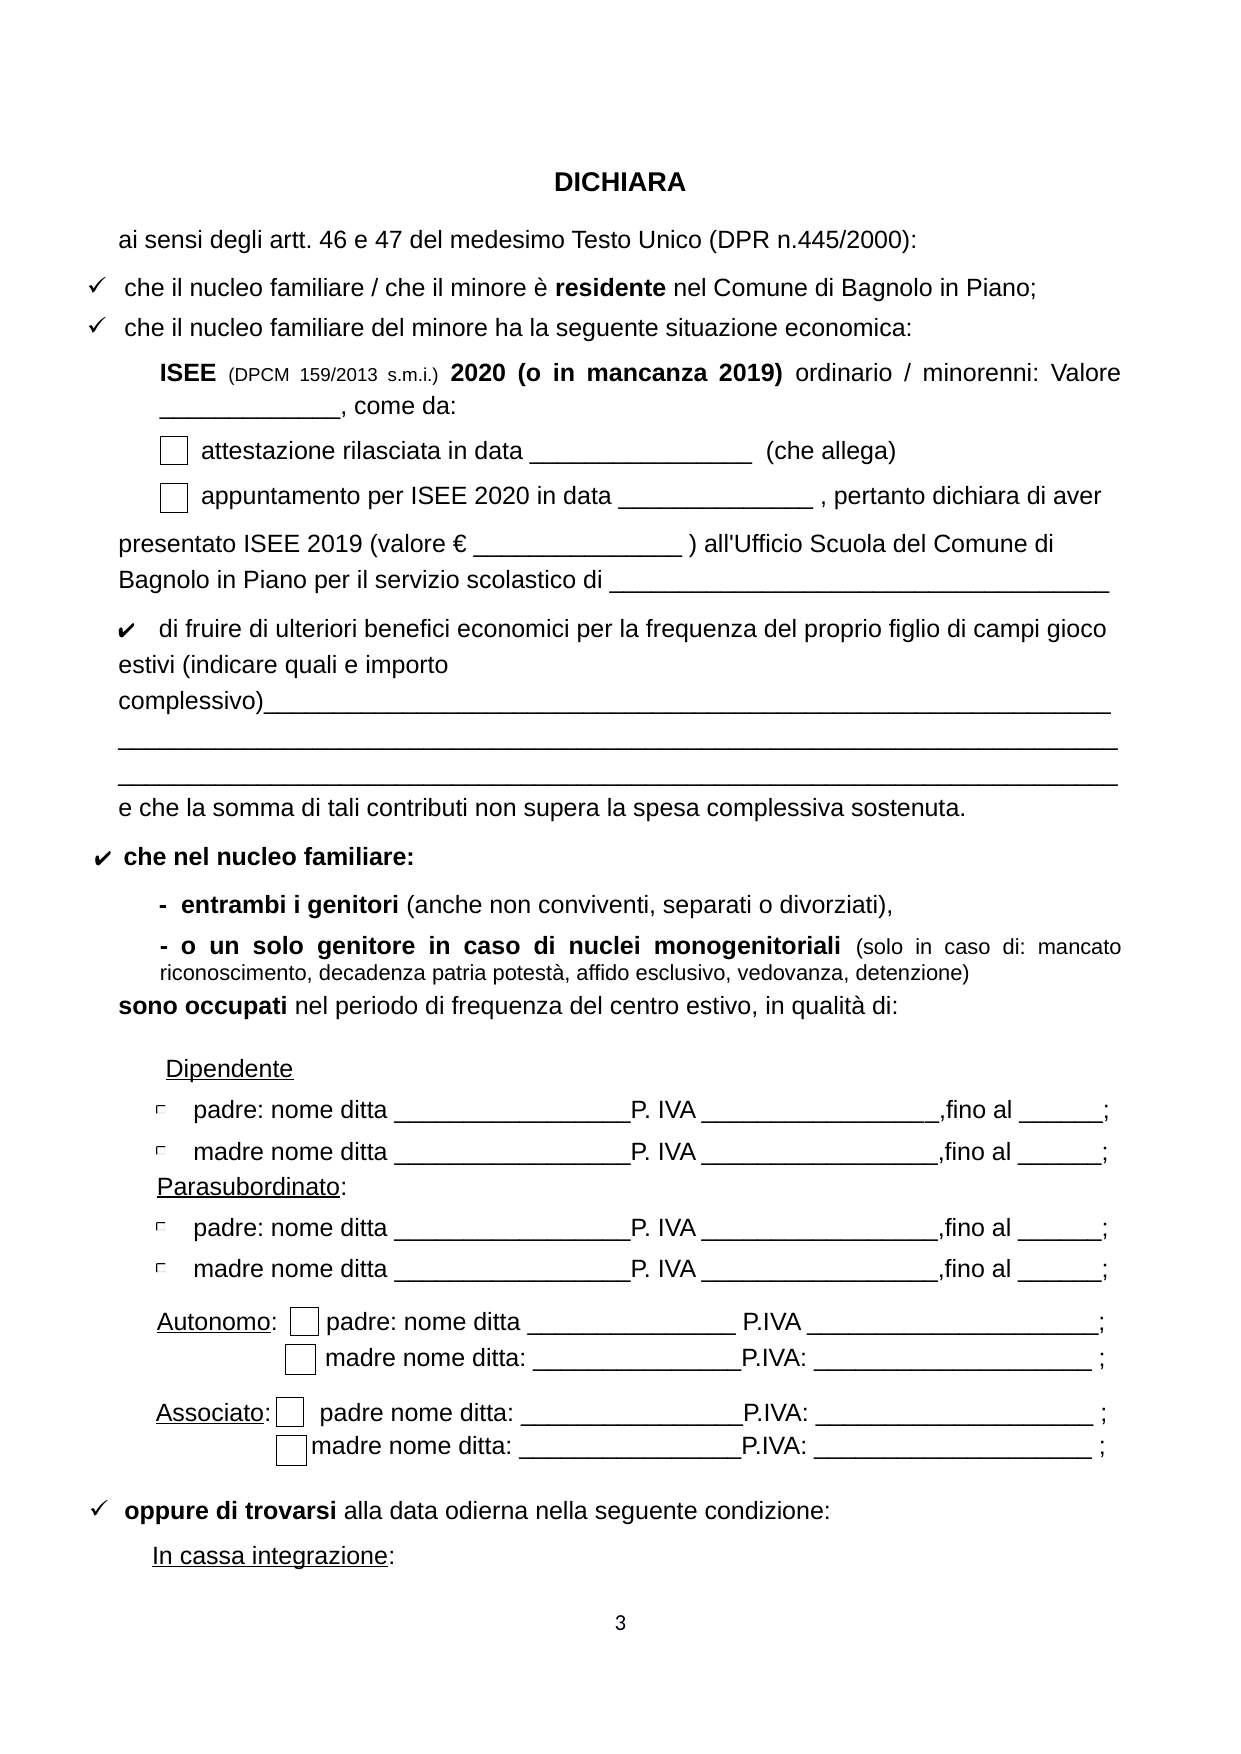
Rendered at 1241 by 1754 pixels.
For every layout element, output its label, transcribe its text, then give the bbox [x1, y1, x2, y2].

text appuntamento per ISEE 2020 in data ______________ , pertanto dichiara di aver [201, 481, 1122, 509]
list sono occupati nel periodo di frequenza del centro estivo, in qualità di: [118, 991, 1122, 1019]
list Associato: [142, 1398, 276, 1426]
list madre nome ditta: _______________P.IVA: ____________________ ; [153, 1343, 1122, 1371]
text ISEE (DPCM 159/2013 s.m.i.) 2020 (o in mancanza 2019) ordinario / minorenni: Valore _____________, come da: [159, 358, 1122, 420]
list madre nome ditta _________________P. IVA _________________,fino al ______; [156, 1254, 1122, 1283]
list Dipendente [165, 1054, 1122, 1083]
list oppure di trovarsi alla data odierna nella seguente condizione: [89, 1496, 1122, 1525]
text presentato ISEE 2019 (valore € _______________ ) all'Ufficio Scuola del Comune di Bagnolo in Piano per il servizio scolastico di ____________________________________ [118, 529, 1122, 594]
list di fruire di ulteriori benefici economici per la frequenza del proprio figlio di campi gioco estivi (indicare quali e importo complessivo)_____________________________________________________________________________________________________________________________________________________________________________________________________________e che la somma di tali contributi non supera la spesa complessiva sostenuta. [118, 614, 1122, 822]
text ai sensi degli artt. 46 e 47 del medesimo Testo Unico (DPR n.445/2000): [118, 225, 1122, 253]
picture [156, 1146, 167, 1156]
list madre nome ditta _________________P. IVA _________________,fino al ______; [156, 1137, 1122, 1166]
list che il nucleo familiare del minore ha la seguente situazione economica: [87, 313, 1122, 342]
list che il nucleo familiare / che il minore è residente nel Comune di Bagnolo in Piano; [87, 273, 1122, 302]
list Parasubordinato: [157, 1171, 1122, 1200]
picture [156, 1222, 167, 1232]
list padre nome ditta: ________________P.IVA: ____________________ ; [304, 1398, 1122, 1426]
list padre: nome ditta _________________P. IVA _________________,fino al ______; [156, 1213, 1122, 1241]
list In cassa integrazione: [124, 1541, 1122, 1569]
list - entrambi i genitori (anche non conviventi, separati o divorziati), [136, 890, 1122, 919]
list - o un solo genitore in caso di nuclei monogenitoriali (solo in caso di: mancato riconoscimento, decadenza patria potestà, affido esclusivo, vedovanza, detenzione) [159, 931, 1122, 985]
list padre: nome ditta _______________ P.IVA _____________________; [319, 1307, 1122, 1335]
picture [156, 1105, 167, 1115]
list Autonomo: [157, 1307, 290, 1335]
text attestazione rilasciata in data ________________ (che allega) [201, 436, 1122, 465]
list padre: nome ditta _________________P. IVA _________________,fino al ______; [156, 1096, 1122, 1124]
list che nel nucleo familiare: [94, 842, 1122, 871]
text DICHIARA [118, 166, 1122, 197]
picture [156, 1263, 167, 1274]
list madre nome ditta: ________________P.IVA: ____________________ ; [124, 1431, 1122, 1459]
